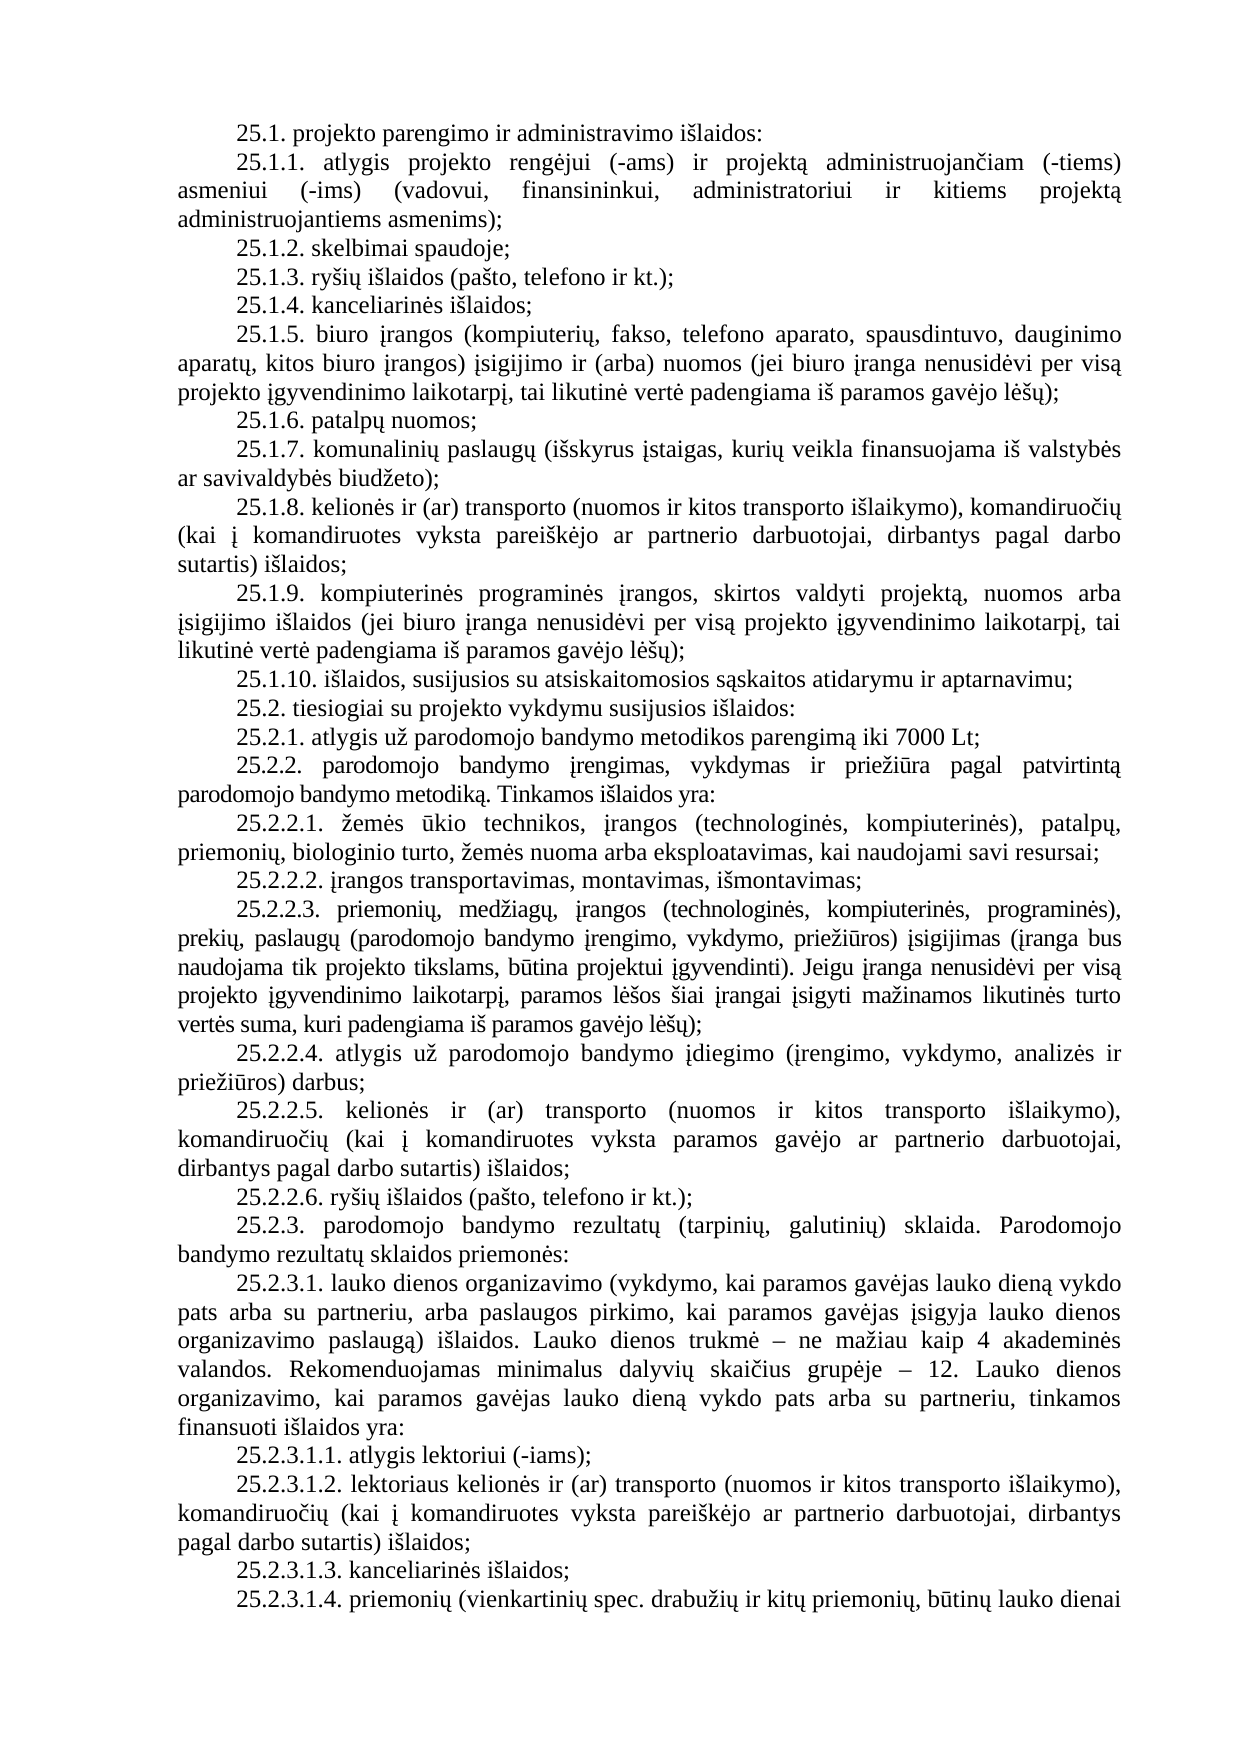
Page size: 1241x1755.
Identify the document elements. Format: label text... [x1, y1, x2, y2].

text 25.1.1. atlygis projekto rengėjui (-ams) ir projektą administruojančiam (-tiems) asmeniui (-ims) (vadovui, finansininkui, administratoriui ir kitiems projektą administruojantiems asmenims); [177, 147, 1122, 233]
text 25.2.2.6. ryšių išlaidos (pašto, telefono ir kt.); [177, 1182, 1122, 1211]
text 25.2. tiesiogiai su projekto vykdymu susijusios išlaidos: [177, 693, 1122, 722]
text 25.1.8. kelionės ir (ar) transporto (nuomos ir kitos transporto išlaikymo), komandiruočių (kai į komandiruotes vyksta pareiškėjo ar partnerio darbuotojai, dirbantys pagal darbo sutartis) išlaidos; [177, 492, 1122, 578]
text 25.2.2.5. kelionės ir (ar) transporto (nuomos ir kitos transporto išlaikymo), komandiruočių (kai į komandiruotes vyksta paramos gavėjo ar partnerio darbuotojai, dirbantys pagal darbo sutartis) išlaidos; [177, 1096, 1122, 1182]
text 25.1.6. patalpų nuomos; [177, 406, 1122, 434]
text 25.2.3.1.1. atlygis lektoriui (-iams); [177, 1441, 1122, 1469]
text 25.1.7. komunalinių paslaugų (išskyrus įstaigas, kurių veikla finansuojama iš valstybės ar savivaldybės biudžeto); [177, 434, 1122, 492]
text 25.2.3.1.2. lektoriaus kelionės ir (ar) transporto (nuomos ir kitos transporto išlaikymo), komandiruočių (kai į komandiruotes vyksta pareiškėjo ar partnerio darbuotojai, dirbantys pagal darbo sutartis) išlaidos; [177, 1469, 1122, 1556]
text 25.2.3.1.4. priemonių (vienkartinių spec. drabužių ir kitų priemonių, būtinų lauko dienai [177, 1584, 1122, 1613]
text 25.2.2.2. įrangos transportavimas, montavimas, išmontavimas; [177, 866, 1122, 894]
text 25.1. projekto parengimo ir administravimo išlaidos: [177, 118, 1122, 147]
text 25.1.3. ryšių išlaidos (pašto, telefono ir kt.); [177, 262, 1122, 291]
text 25.1.5. biuro įrangos (kompiuterių, fakso, telefono aparato, spausdintuvo, dauginimo aparatų, kitos biuro įrangos) įsigijimo ir (arba) nuomos (jei biuro įranga nenusidėvi per visą projekto įgyvendinimo laikotarpį, tai likutinė vertė padengiama iš paramos gavėjo lėšų); [177, 319, 1122, 406]
text 25.2.3. parodomojo bandymo rezultatų (tarpinių, galutinių) sklaida. Parodomojo bandymo rezultatų sklaidos priemonės: [177, 1211, 1122, 1268]
text 25.2.2.1. žemės ūkio technikos, įrangos (technologinės, kompiuterinės), patalpų, priemonių, biologinio turto, žemės nuoma arba eksploatavimas, kai naudojami savi resursai; [177, 808, 1122, 866]
text 25.1.10. išlaidos, susijusios su atsiskaitomosios sąskaitos atidarymu ir aptarnavimu; [177, 664, 1122, 693]
text 25.2.3.1. lauko dienos organizavimo (vykdymo, kai paramos gavėjas lauko dieną vykdo pats arba su partneriu, arba paslaugos pirkimo, kai paramos gavėjas įsigyja lauko dienos organizavimo paslaugą) išlaidos. Lauko dienos trukmė – ne mažiau kaip 4 akademinės valandos. Rekomenduojamas minimalus dalyvių skaičius grupėje – 12. Lauko dienos organizavimo, kai paramos gavėjas lauko dieną vykdo pats arba su partneriu, tinkamos finansuoti išlaidos yra: [177, 1268, 1122, 1441]
text 25.2.2.3. priemonių, medžiagų, įrangos (technologinės, kompiuterinės, programinės), prekių, paslaugų (parodomojo bandymo įrengimo, vykdymo, priežiūros) įsigijimas (įranga bus naudojama tik projekto tikslams, būtina projektui įgyvendinti). Jeigu įranga nenusidėvi per visą projekto įgyvendinimo laikotarpį, paramos lėšos šiai įrangai įsigyti mažinamos likutinės turto vertės suma, kuri padengiama iš paramos gavėjo lėšų); [177, 894, 1122, 1038]
text 25.1.4. kanceliarinės išlaidos; [177, 291, 1122, 319]
text 25.1.2. skelbimai spaudoje; [177, 233, 1122, 262]
text 25.1.9. kompiuterinės programinės įrangos, skirtos valdyti projektą, nuomos arba įsigijimo išlaidos (jei biuro įranga nenusidėvi per visą projekto įgyvendinimo laikotarpį, tai likutinė vertė padengiama iš paramos gavėjo lėšų); [177, 578, 1122, 664]
text 25.2.3.1.3. kanceliarinės išlaidos; [177, 1556, 1122, 1584]
text 25.2.2. parodomojo bandymo įrengimas, vykdymas ir priežiūra pagal patvirtintą parodomojo bandymo metodiką. Tinkamos išlaidos yra: [177, 751, 1122, 808]
text 25.2.2.4. atlygis už parodomojo bandymo įdiegimo (įrengimo, vykdymo, analizės ir priežiūros) darbus; [177, 1038, 1122, 1096]
text 25.2.1. atlygis už parodomojo bandymo metodikos parengimą iki 7000 Lt; [177, 722, 1122, 751]
